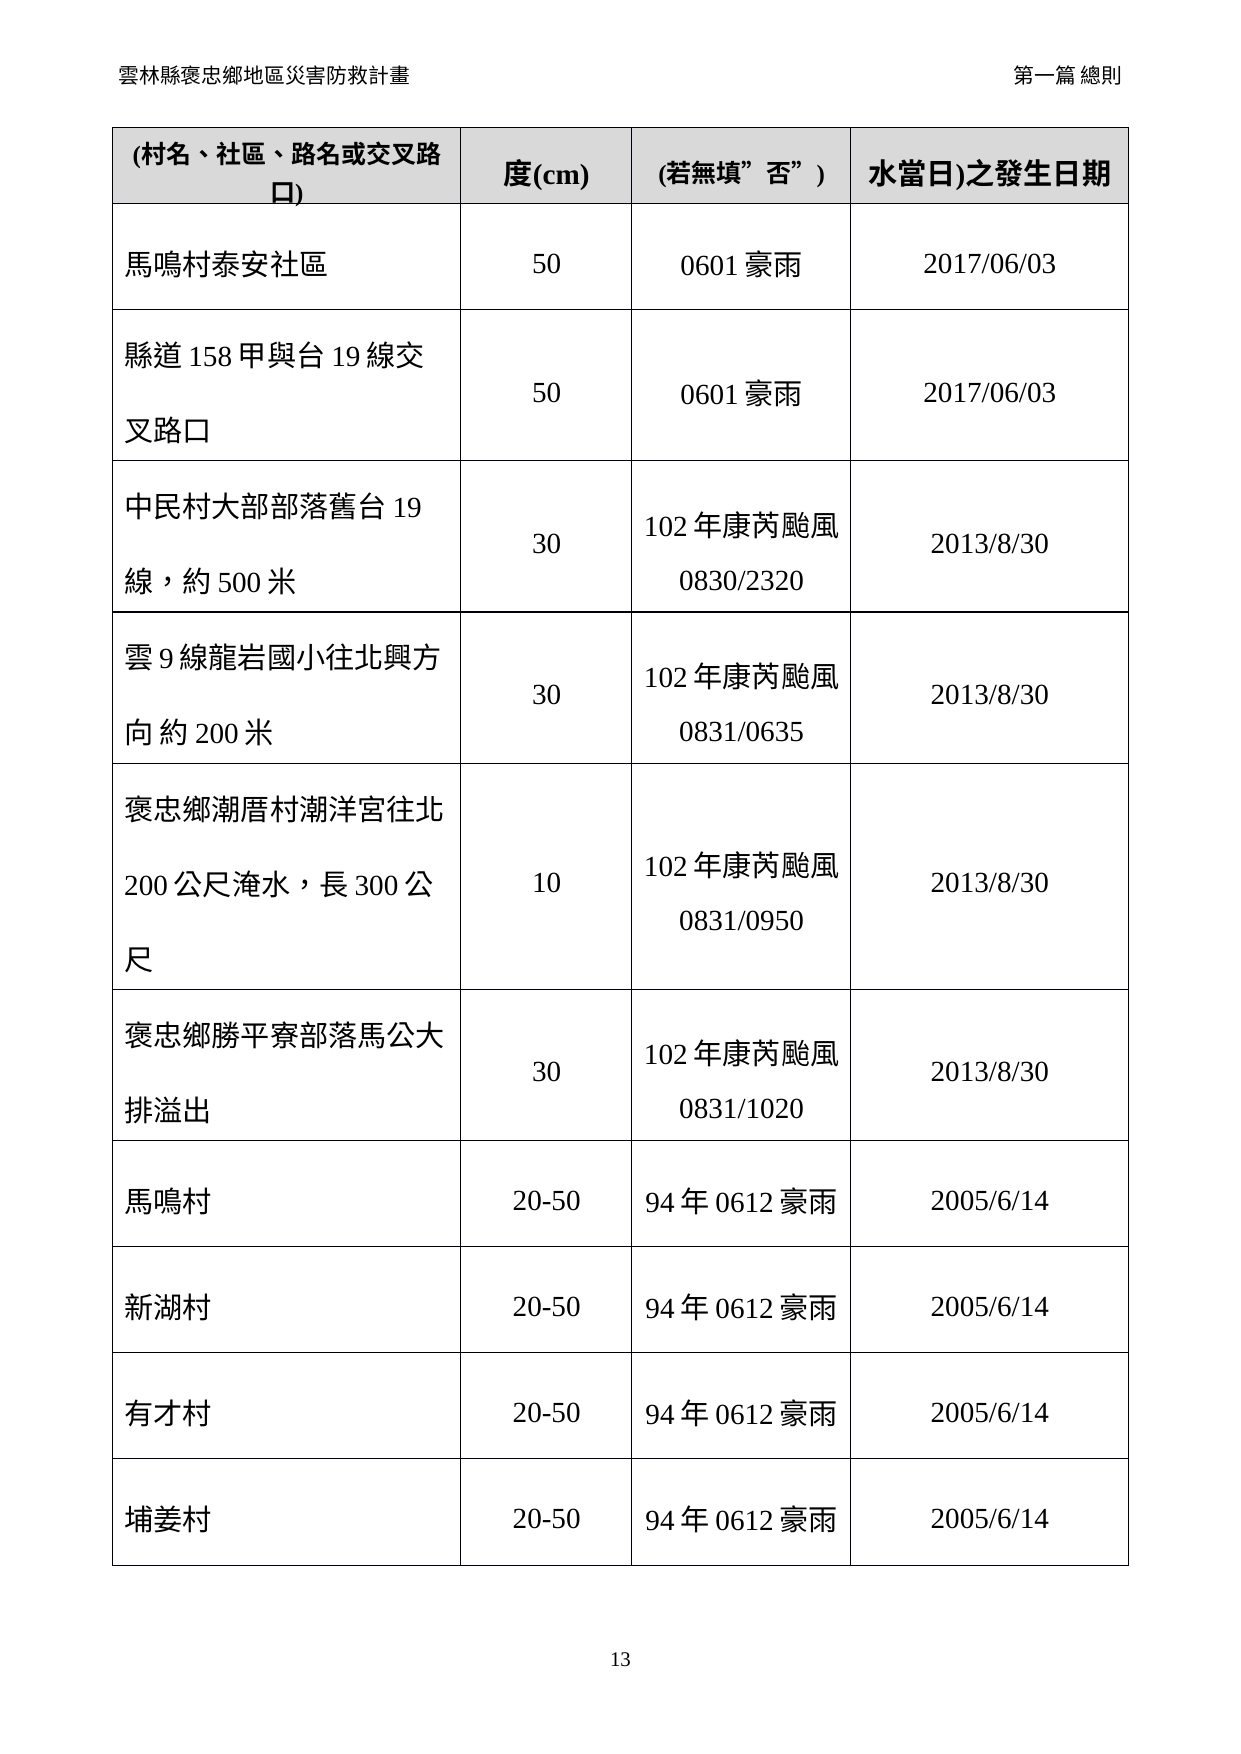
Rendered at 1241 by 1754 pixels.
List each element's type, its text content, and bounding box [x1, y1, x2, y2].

table_cell 縣道158甲與台19線交叉路口 [113, 310, 460, 460]
table_cell 2005/6/14 [851, 1141, 1128, 1246]
table_cell 2013/8/30 [851, 461, 1128, 611]
table_cell 2013/8/30 [851, 990, 1128, 1139]
table_header (若無填”否”) [632, 128, 850, 203]
table_cell 102年康芮颱風0831/0635 [632, 613, 850, 762]
table_header 度(cm) [461, 128, 631, 203]
table_cell 30 [461, 990, 631, 1139]
table_cell 20-50 [461, 1353, 631, 1458]
table_cell 雲9線龍岩國小往北興方向 約200米 [113, 613, 460, 762]
table_cell 2013/8/30 [851, 613, 1128, 762]
table_cell 20-50 [461, 1141, 631, 1246]
table_cell 新湖村 [113, 1247, 460, 1352]
table_cell 馬鳴村 [113, 1141, 460, 1246]
table_cell 2017/06/03 [851, 204, 1128, 309]
table_cell 有才村 [113, 1353, 460, 1458]
table_cell 50 [461, 310, 631, 460]
table_cell 褒忠鄉潮厝村潮洋宮往北200公尺淹水，長300公尺 [113, 764, 460, 988]
table_cell 50 [461, 204, 631, 309]
table_cell 94年0612豪雨 [632, 1459, 850, 1564]
table_cell 0601豪雨 [632, 204, 850, 309]
table_cell 埔姜村 [113, 1459, 460, 1564]
table_cell 2005/6/14 [851, 1247, 1128, 1352]
table_cell 馬鳴村泰安社區 [113, 204, 460, 309]
table_cell 中民村大部部落舊台19線，約500米 [113, 461, 460, 611]
table_cell 94年0612豪雨 [632, 1353, 850, 1458]
table_cell 102年康芮颱風0830/2320 [632, 461, 850, 611]
table_cell 0601豪雨 [632, 310, 850, 460]
table_cell 10 [461, 764, 631, 988]
table_cell 2013/8/30 [851, 764, 1128, 988]
table_cell 102年康芮颱風0831/1020 [632, 990, 850, 1139]
table_header (村名、社區、路名或交叉路口) [113, 128, 460, 203]
table_cell 2017/06/03 [851, 310, 1128, 460]
table_cell 褒忠鄉勝平寮部落馬公大排溢出 [113, 990, 460, 1139]
table_cell 2005/6/14 [851, 1459, 1128, 1564]
table_cell 20-50 [461, 1459, 631, 1564]
table_cell 30 [461, 461, 631, 611]
table_header 水當日)之發生日期 [851, 128, 1128, 203]
table_cell 94年0612豪雨 [632, 1141, 850, 1246]
table_cell 20-50 [461, 1247, 631, 1352]
table_cell 94年0612豪雨 [632, 1247, 850, 1352]
table_cell 102年康芮颱風0831/0950 [632, 764, 850, 988]
table_cell 2005/6/14 [851, 1353, 1128, 1458]
table_cell 30 [461, 613, 631, 762]
